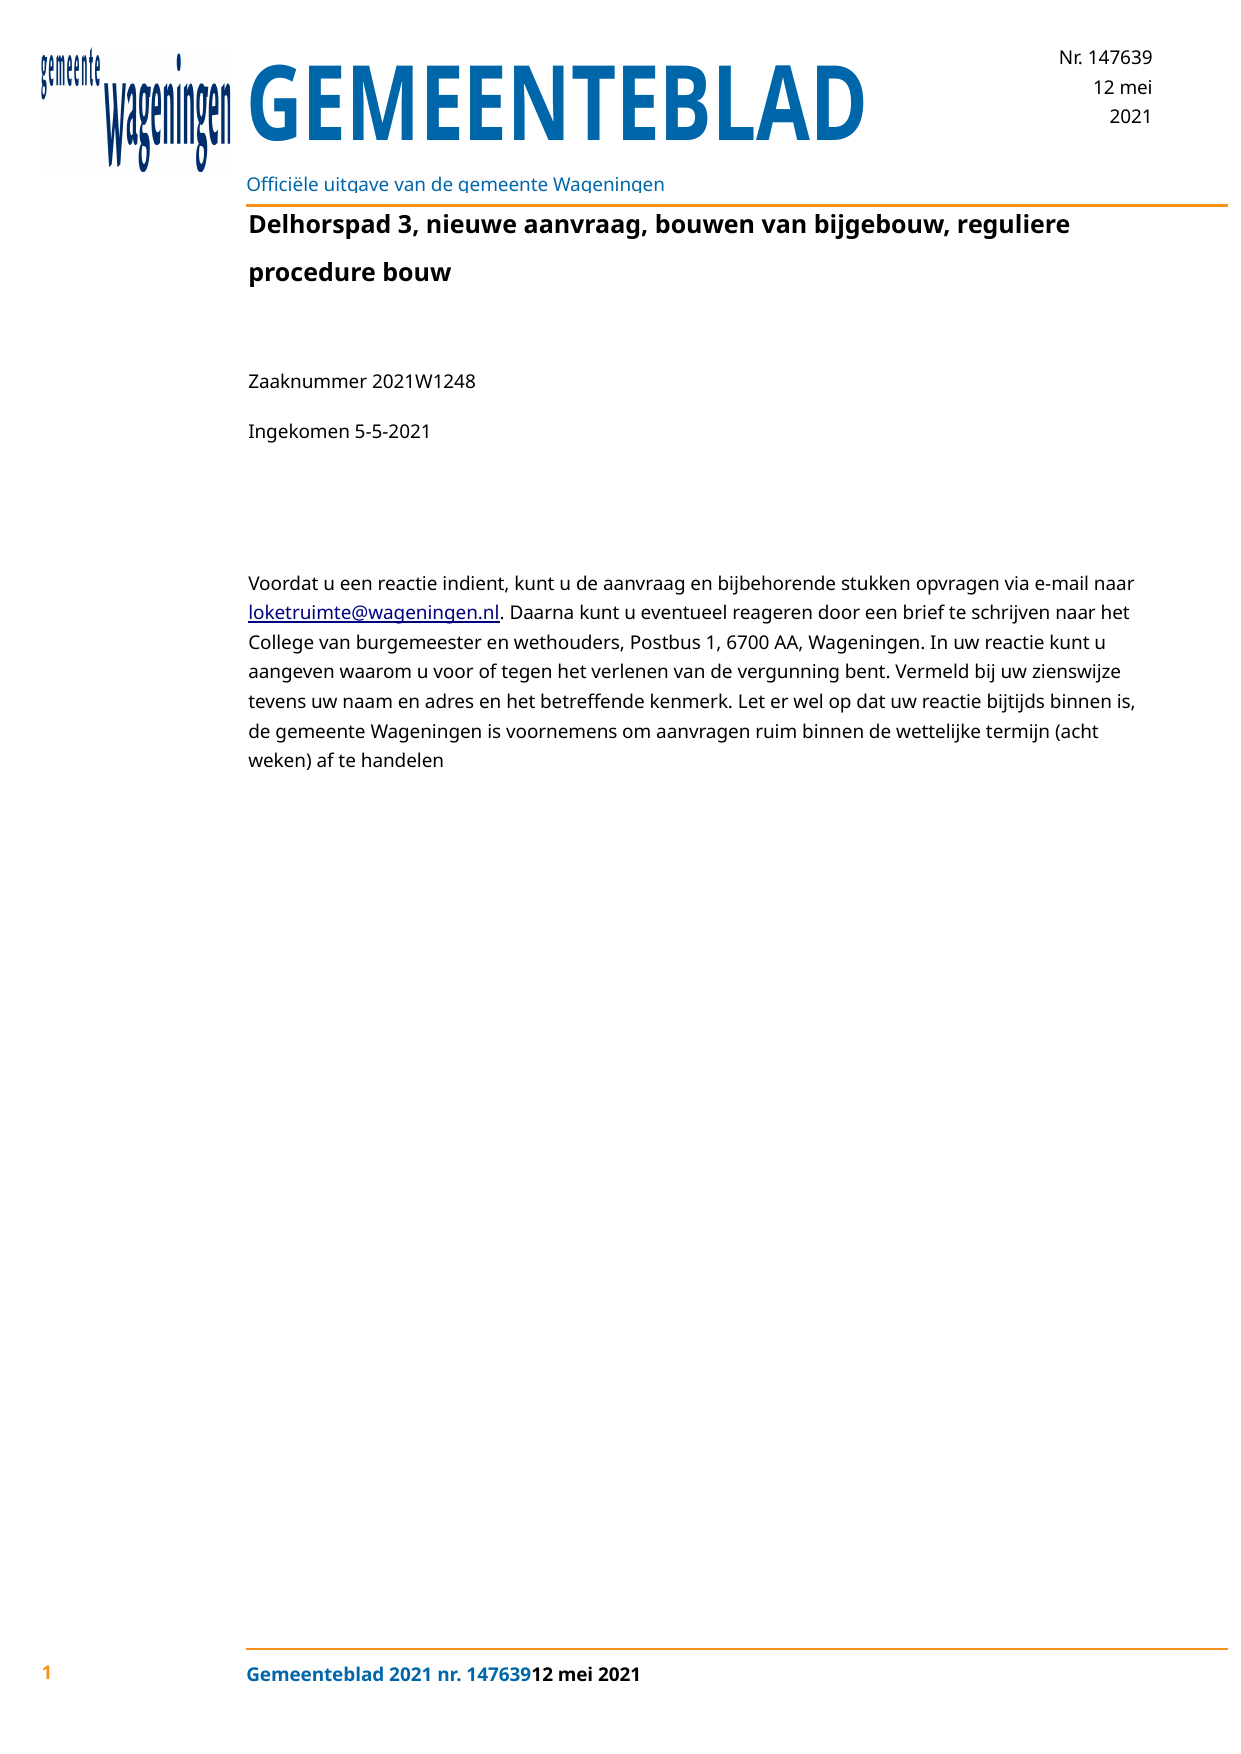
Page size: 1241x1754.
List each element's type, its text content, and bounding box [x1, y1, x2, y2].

text Voordat u een reactie indient, kunt u de aanvraag en bijbehorende stukken opvragen via e-mail naar loketruimte@wageningen.nl. Daarna kunt u eventueel reageren door een brief te schrijven naar het College van burgemeester en wethouders, Postbus 1, 6700 AA, Wageningen. In uw reactie kunt u aangeven waarom u voor of tegen het verlenen van de vergunning bent. Vermeld bij uw zienswijze tevens uw naam en adres en het betreffende kenmerk. Let er wel op dat uw reactie bijtijds binnen is, de gemeente Wageningen is voornemens om aanvragen ruim binnen de wettelijke termijn (acht weken) af te handelen [248, 570, 1152, 773]
text Ingekomen 5-5-2021 [248, 419, 1152, 444]
text Zaaknummer 2021W1248 [248, 368, 1152, 394]
picture [41, 47, 231, 172]
text Delhorspad 3, nieuwe aanvraag, bouwen van bijgebouw, reguliere procedure bouw [248, 207, 1152, 288]
